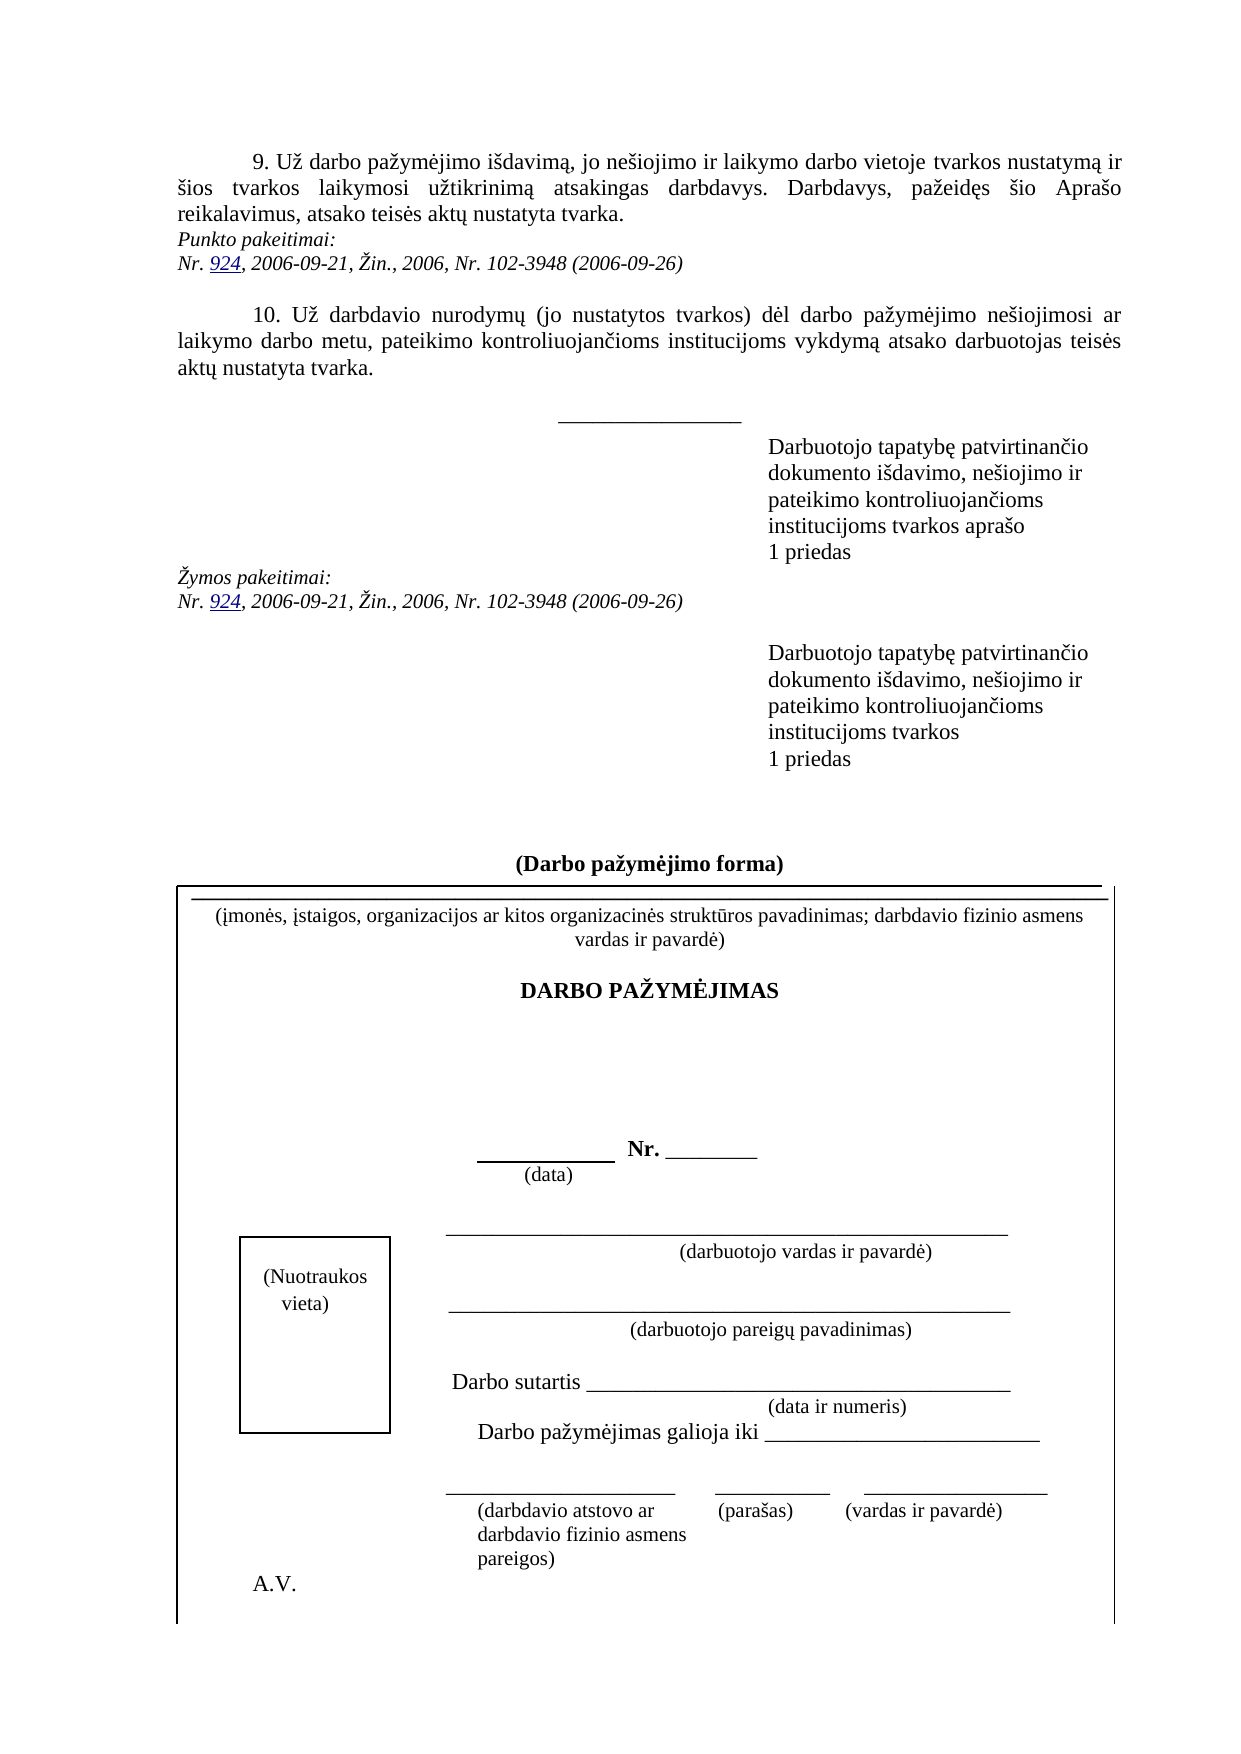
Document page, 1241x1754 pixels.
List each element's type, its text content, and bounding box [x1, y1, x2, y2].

text [241, 1368, 389, 1394]
text [1115, 1570, 1122, 1596]
text Punkto pakeitimai: [177, 227, 1122, 251]
text (darbuotojo pareigų pavadinimas) [391, 1315, 1114, 1342]
subtitle DARBO PAŽYMĖJIMAS [178, 977, 1114, 1004]
text 9. Už darbo pažymėjimo išdavimą, jo nešiojimo ir laikymo darbo vietoje tvarkos nustatymą ir šios tvarkos laikymosi užtikrinimą atsakingas darbdavys. Darbdavys, pažeidęs šio Aprašo reikalavimus, atsako teisės aktų nustatyta tvarka. [177, 148, 1122, 227]
text (įmonės, įstaigos, organizacijos ar kitos organizacinės struktūros pavadinimas; darbdavio fizinio asmens vardas ir pavardė) [178, 903, 1114, 951]
text [178, 1368, 239, 1394]
text 1 priedas [768, 745, 1122, 771]
text 1 priedas [768, 538, 1122, 565]
text darbdavio fizinio asmens [402, 1522, 1114, 1546]
text [391, 1263, 1114, 1289]
text (darbdavio atstovo ar (parašas) (vardas ir pavardė) [402, 1497, 1114, 1522]
text ____________________ __________ ________________ [178, 1471, 1114, 1497]
text [178, 1289, 239, 1315]
text (darbuotojo vardas ir pavardė) [679, 1238, 1114, 1263]
text Darbuotojo tapatybę patvirtinančio dokumento išdavimo, nešiojimo ir pateikimo kontroliuojančioms institucijoms tvarkos [768, 639, 1122, 745]
text [241, 1315, 389, 1342]
text vieta) [241, 1289, 389, 1315]
text Nr. 924, 2006-09-21, Žin., 2006, Nr. 102-3948 (2006-09-26) [177, 589, 1122, 613]
text Nr. ________ [552, 1135, 1114, 1162]
text [178, 1315, 239, 1342]
text _________________________________________________ [178, 1212, 1114, 1238]
text A.V. [178, 1570, 1114, 1596]
text Darbuotojo tapatybę patvirtinančio dokumento išdavimo, nešiojimo ir pateikimo kontroliuojančioms institucijoms tvarkos aprašo [768, 433, 1122, 538]
text (data) [402, 1162, 1114, 1186]
text (Nuotraukos [241, 1263, 389, 1289]
text Darbo pažymėjimas galioja iki ________________________ [402, 1418, 1114, 1445]
text [1115, 1162, 1122, 1186]
text _________________________________________________ [391, 1289, 1114, 1315]
text pareigos) [402, 1546, 1114, 1570]
text ________________________________________________________________________________ [177, 876, 1122, 903]
text 10. Už darbdavio nurodymų (jo nustatytos tvarkos) dėl darbo pažymėjimo nešiojimosi ar laikymo darbo metu, pateikimo kontroliuojančioms institucijoms vykdymą atsako darbuotojas teisės aktų nustatyta tvarka. [177, 301, 1122, 380]
text Nr. 924, 2006-09-21, Žin., 2006, Nr. 102-3948 (2006-09-26) [177, 251, 1122, 275]
text (Darbo pažymėjimo forma) [177, 850, 1122, 876]
text –––––––––––––––– [177, 407, 1122, 433]
text Žymos pakeitimai: [177, 565, 1122, 589]
text (data ir numeris) [768, 1394, 1114, 1418]
text Darbo sutartis _____________________________________ [391, 1368, 1114, 1394]
text [178, 1263, 239, 1289]
